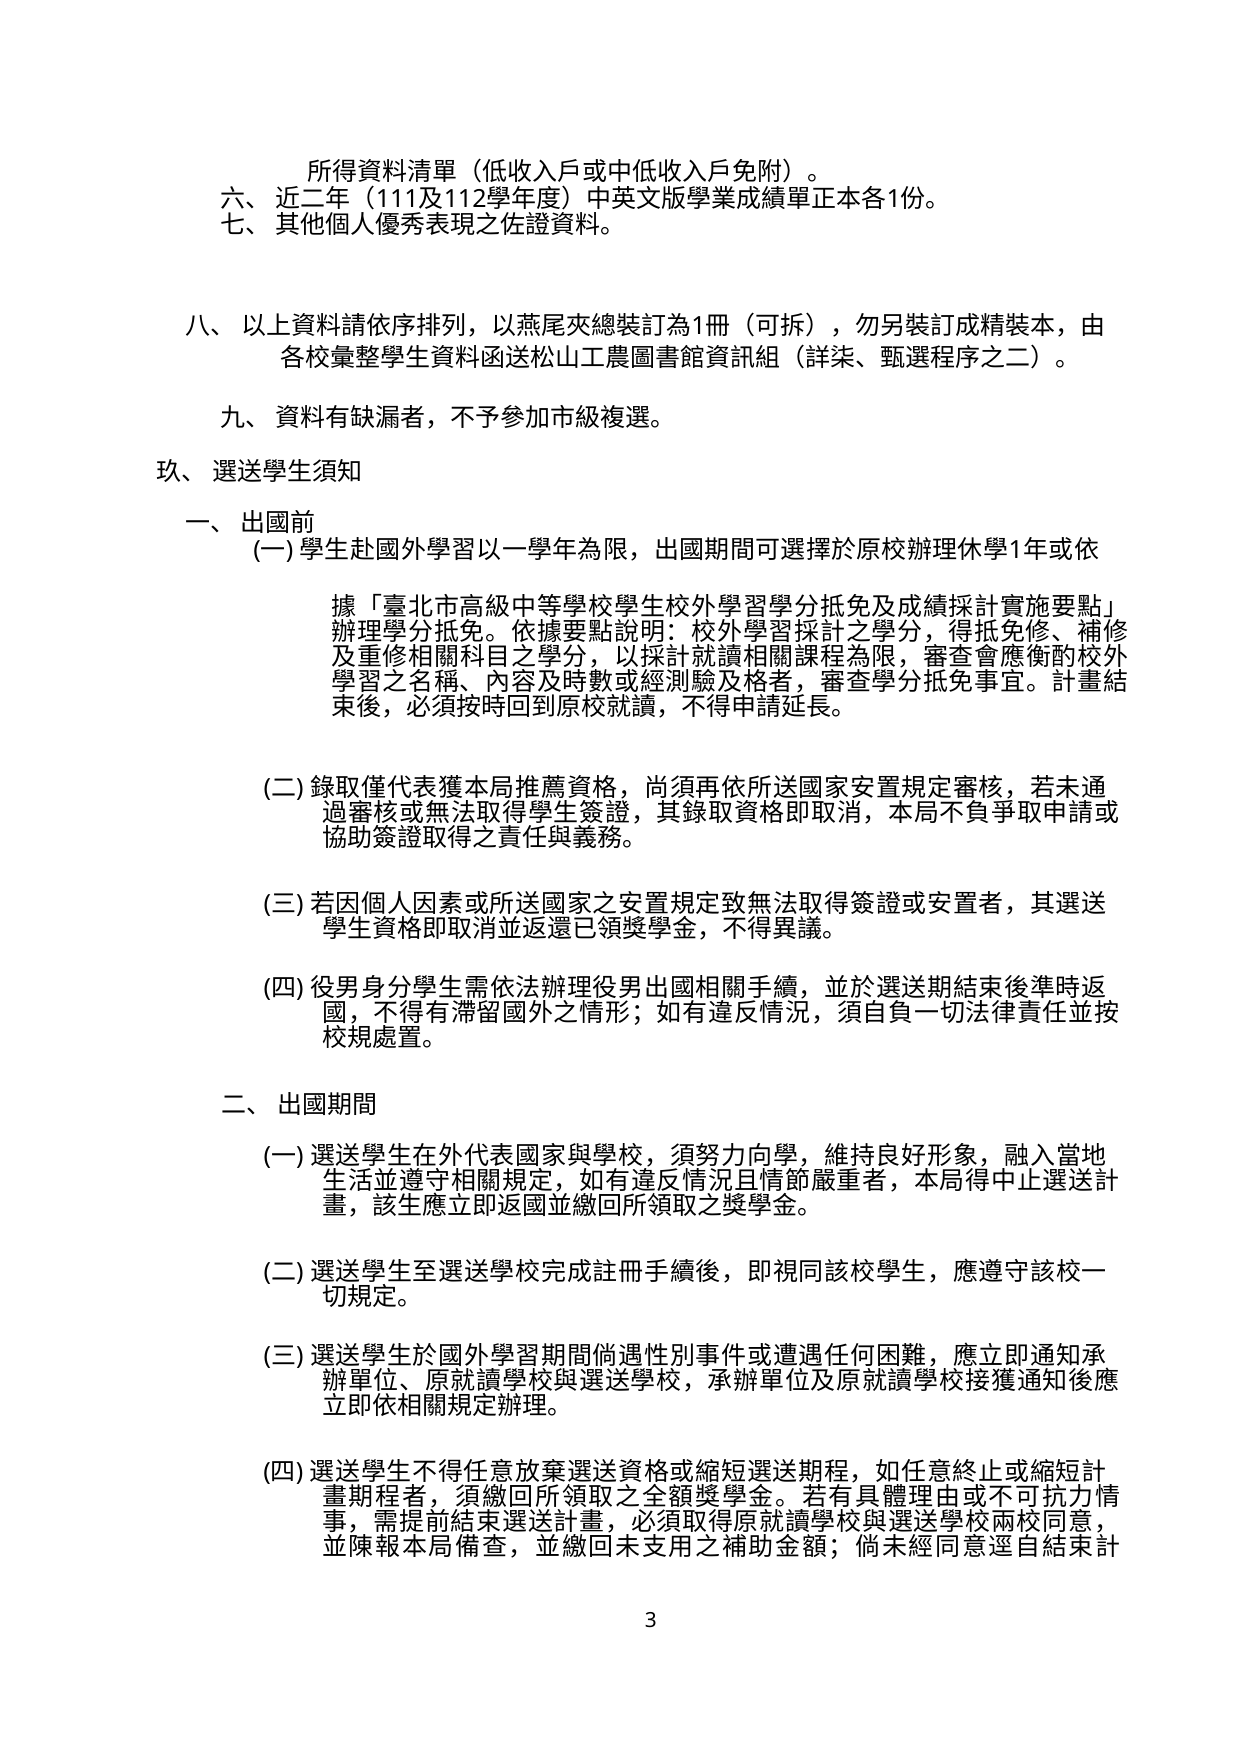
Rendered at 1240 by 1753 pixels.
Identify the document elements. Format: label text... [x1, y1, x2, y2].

text 九、 資料有缺漏者，不予參加市級複選。 [220, 399, 733, 433]
text 學生資格即取消並返還已領獎學金，不得異議。 [322, 918, 1231, 943]
text 據「臺北市高級中等學校學生校外學習學分抵免及成績採計實施要點」 [331, 595, 1231, 620]
text 辦單位、原就讀學校與選送學校，承辦單位及原就讀學校接獲通知後應 [322, 1369, 1231, 1394]
text 束後，必須按時回到原校就讀，不得申請延長。 [331, 695, 1231, 720]
text (一) 選送學生在外代表國家與學校，須努力向學，維持良好形象，融入當地 [263, 1144, 1231, 1169]
text 校規處置。 [322, 1027, 1231, 1052]
text 八、 以上資料請依序排列，以燕尾夾總裝訂為1冊（可拆），勿另裝訂成精裝本，由 [185, 312, 1231, 340]
text (二) 錄取僅代表獲本局推薦資格，尚須再依所送國家安置規定審核，若未通 [263, 777, 1231, 802]
text 立即依相關規定辦理。 [322, 1394, 1231, 1419]
text 事，需提前結束選送計畫，必須取得原就讀學校與選送學校兩校同意， [322, 1511, 1231, 1536]
text 辦理學分抵免。依據要點說明：校外學習採計之學分，得抵免修、補修 [331, 620, 1231, 645]
text 二、 出國期間 [221, 1093, 401, 1118]
text 切規定。 [322, 1286, 1231, 1311]
text 畫期程者，須繳回所領取之全額獎學金。若有具體理由或不可抗力情 [322, 1486, 1231, 1511]
text (四) 選送學生不得任意放棄選送資格或縮短選送期程，如任意終止或縮短計 [263, 1461, 1231, 1486]
text 並陳報本局備查，並繳回未支用之補助金額；倘未經同意逕自結束計 [322, 1536, 1231, 1561]
text (三) 若因個人因素或所送國家之安置規定致無法取得簽證或安置者，其選送 [263, 893, 1231, 918]
text (四) 役男身分學生需依法辦理役男出國相關手續，並於選送期結束後準時返 [263, 977, 1231, 1002]
text 畫，該生應立即返國並繳回所領取之獎學金。 [322, 1194, 1231, 1219]
text 所得資料清單（低收入戶或中低收入戶免附）。 [307, 161, 1034, 186]
text 國，不得有滯留國外之情形；如有違反情況，須自負一切法律責任並按 [322, 1002, 1231, 1027]
text 玖、 選送學生須知 [157, 460, 386, 485]
text 學習之名稱、內容及時數或經測驗及格者，審查學分抵免事宜。計畫結 [331, 670, 1231, 695]
text (二) 選送學生至選送學校完成註冊手續後，即視同該校學生，應遵守該校一 [263, 1261, 1231, 1286]
text 六、 近二年（111及112學年度）中英文版學業成績單正本各1份。 [220, 186, 1034, 213]
text 七、 其他個人優秀表現之佐證資料。 [220, 213, 1034, 238]
text 一、 出國前 [185, 511, 1231, 536]
text 協助簽證取得之責任與義務。 [322, 827, 1231, 852]
text 3 [644, 1607, 671, 1632]
text 各校彙整學生資料函送松山工農圖書館資訊組（詳柒、甄選程序之二）。 [281, 347, 1183, 372]
text 及重修相關科目之學分，以採計就讀相關課程為限，審查會應衡酌校外 [331, 645, 1231, 670]
text 過審核或無法取得學生簽證，其錄取資格即取消，本局不負爭取申請或 [322, 802, 1231, 827]
text 生活並遵守相關規定，如有違反情況且情節嚴重者，本局得中止選送計 [322, 1169, 1231, 1194]
text (一) 學生赴國外學習以一學年為限，出國期間可選擇於原校辦理休學1年或依 [253, 536, 1231, 564]
text (三) 選送學生於國外學習期間倘遇性別事件或遭遇任何困難，應立即通知承 [263, 1344, 1231, 1369]
